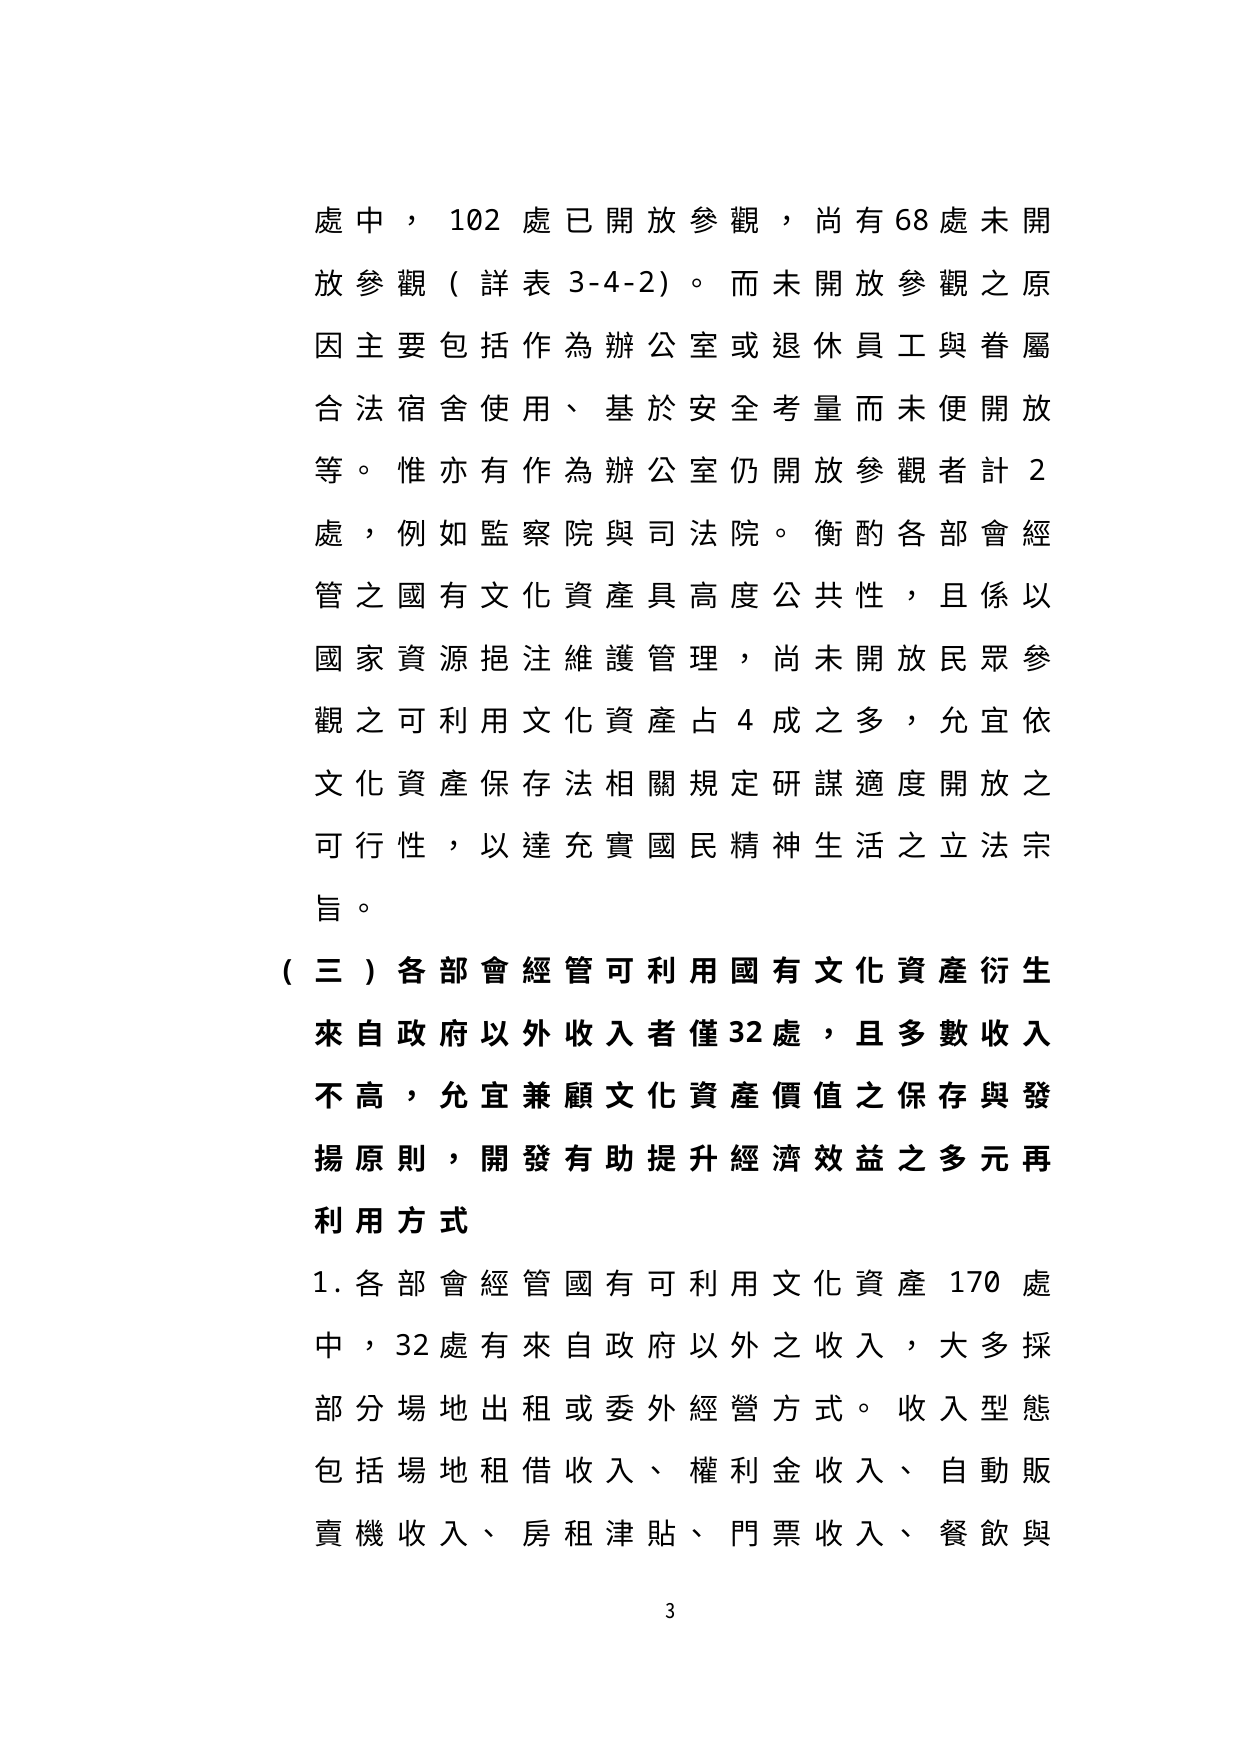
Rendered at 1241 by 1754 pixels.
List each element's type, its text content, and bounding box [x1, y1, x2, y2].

text 處中，102處已開放參觀，尚有68處未開放參觀(詳表3-4-2)。而未開放參觀之原因主要包括作為辦公室或退休員工與眷屬合法宿舍使用、基於安全考量而未便開放等。惟亦有作為辦公室仍開放參觀者計2處，例如監察院與司法院。衡酌各部會經管之國有文化資產具高度公共性，且係以國家資源挹注維護管理，尚未開放民眾參觀之可利用文化資產占4成之多，允宜依文化資產保存法相關規定研謀適度開放之可行性，以達充實國民精神生活之立法宗旨。 [271, 177, 1058, 927]
text (三)各部會經管可利用國有文化資產衍生來自政府以外收入者僅32處，且多數收入不高，允宜兼顧文化資產價值之保存與發揚原則，開發有助提升經濟效益之多元再利用方式 [242, 927, 1058, 1240]
text 1.各部會經管國有可利用文化資產170處中，32處有來自政府以外之收入，大多採部分場地出租或委外經營方式。收入型態包括場地租借收入、權利金收入、自動販賣機收入、房租津貼、門票收入、餐飲與 [271, 1240, 1058, 1552]
